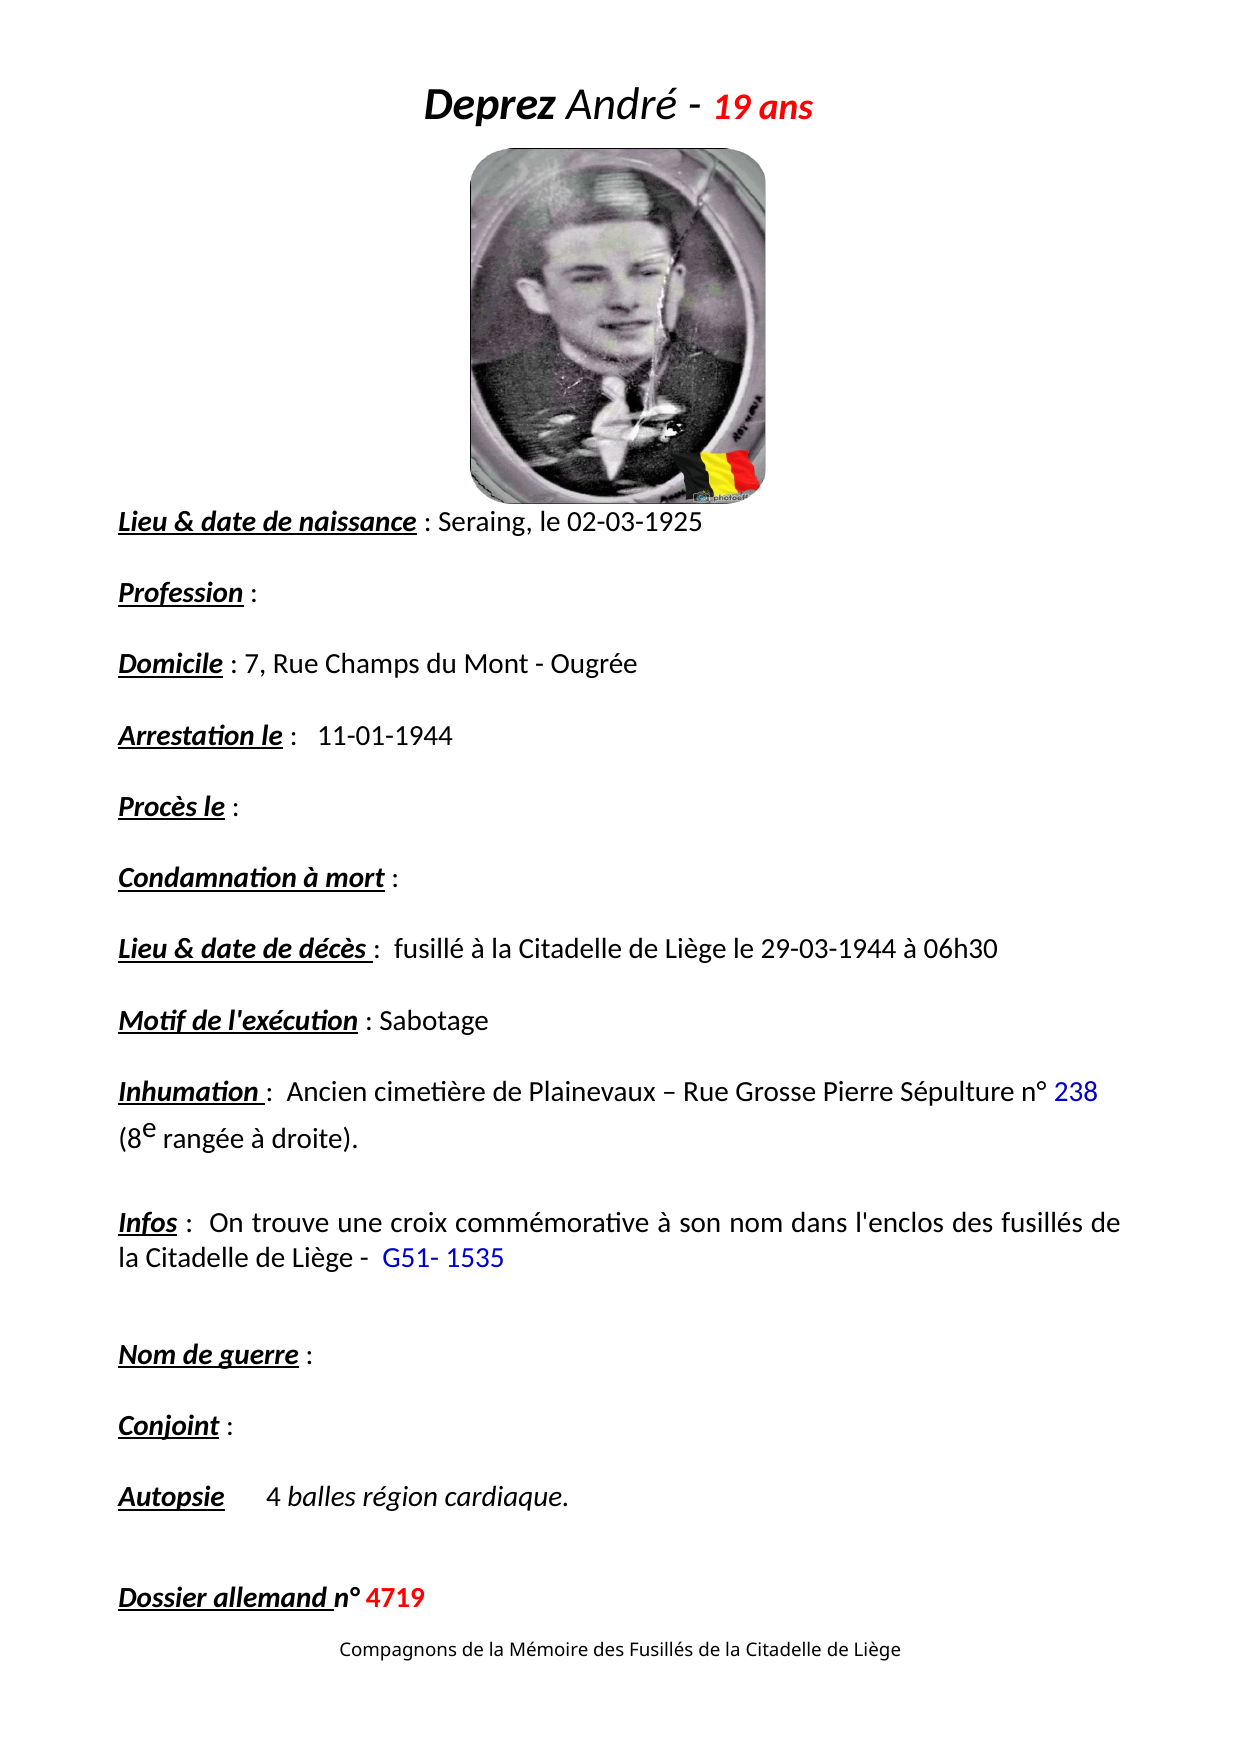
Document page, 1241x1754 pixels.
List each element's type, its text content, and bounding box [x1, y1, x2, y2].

text Domicile : 7, Rue Champs du Mont - Ougrée [118, 646, 1122, 681]
text Inhumation : Ancien cimetière de Plainevaux – Rue Grosse Pierre Sépulture n° 238 (8e rangée à droite). [118, 1073, 1122, 1156]
text Condamnation à mort : [118, 859, 1122, 895]
text Profession : [118, 574, 1122, 610]
text Infos : On trouve une croix commémorative à son nom dans l'enclos des fusillés de la Citadelle de Liège - G51- 1535 [118, 1204, 1122, 1275]
text Nom de guerre : [118, 1336, 1122, 1371]
text Deprez André - 19 ans [118, 75, 1122, 131]
text Lieu & date de décès : fusillé à la Citadelle de Liège le 29-03-1944 à 06h30 [118, 931, 1122, 966]
text Arrestation le : 11-01-1944 [118, 717, 1122, 752]
text Procès le : [118, 788, 1122, 824]
text Motif de l'exécution : Sabotage [118, 1002, 1122, 1037]
text Lieu & date de naissance : Seraing, le 02-03-1925 [118, 131, 1122, 539]
text Conjoint : [118, 1407, 1122, 1443]
text Autopsie 4 balles région cardiaque. [118, 1478, 1122, 1514]
text Dossier allemand n° 4719 [118, 1549, 1122, 1623]
